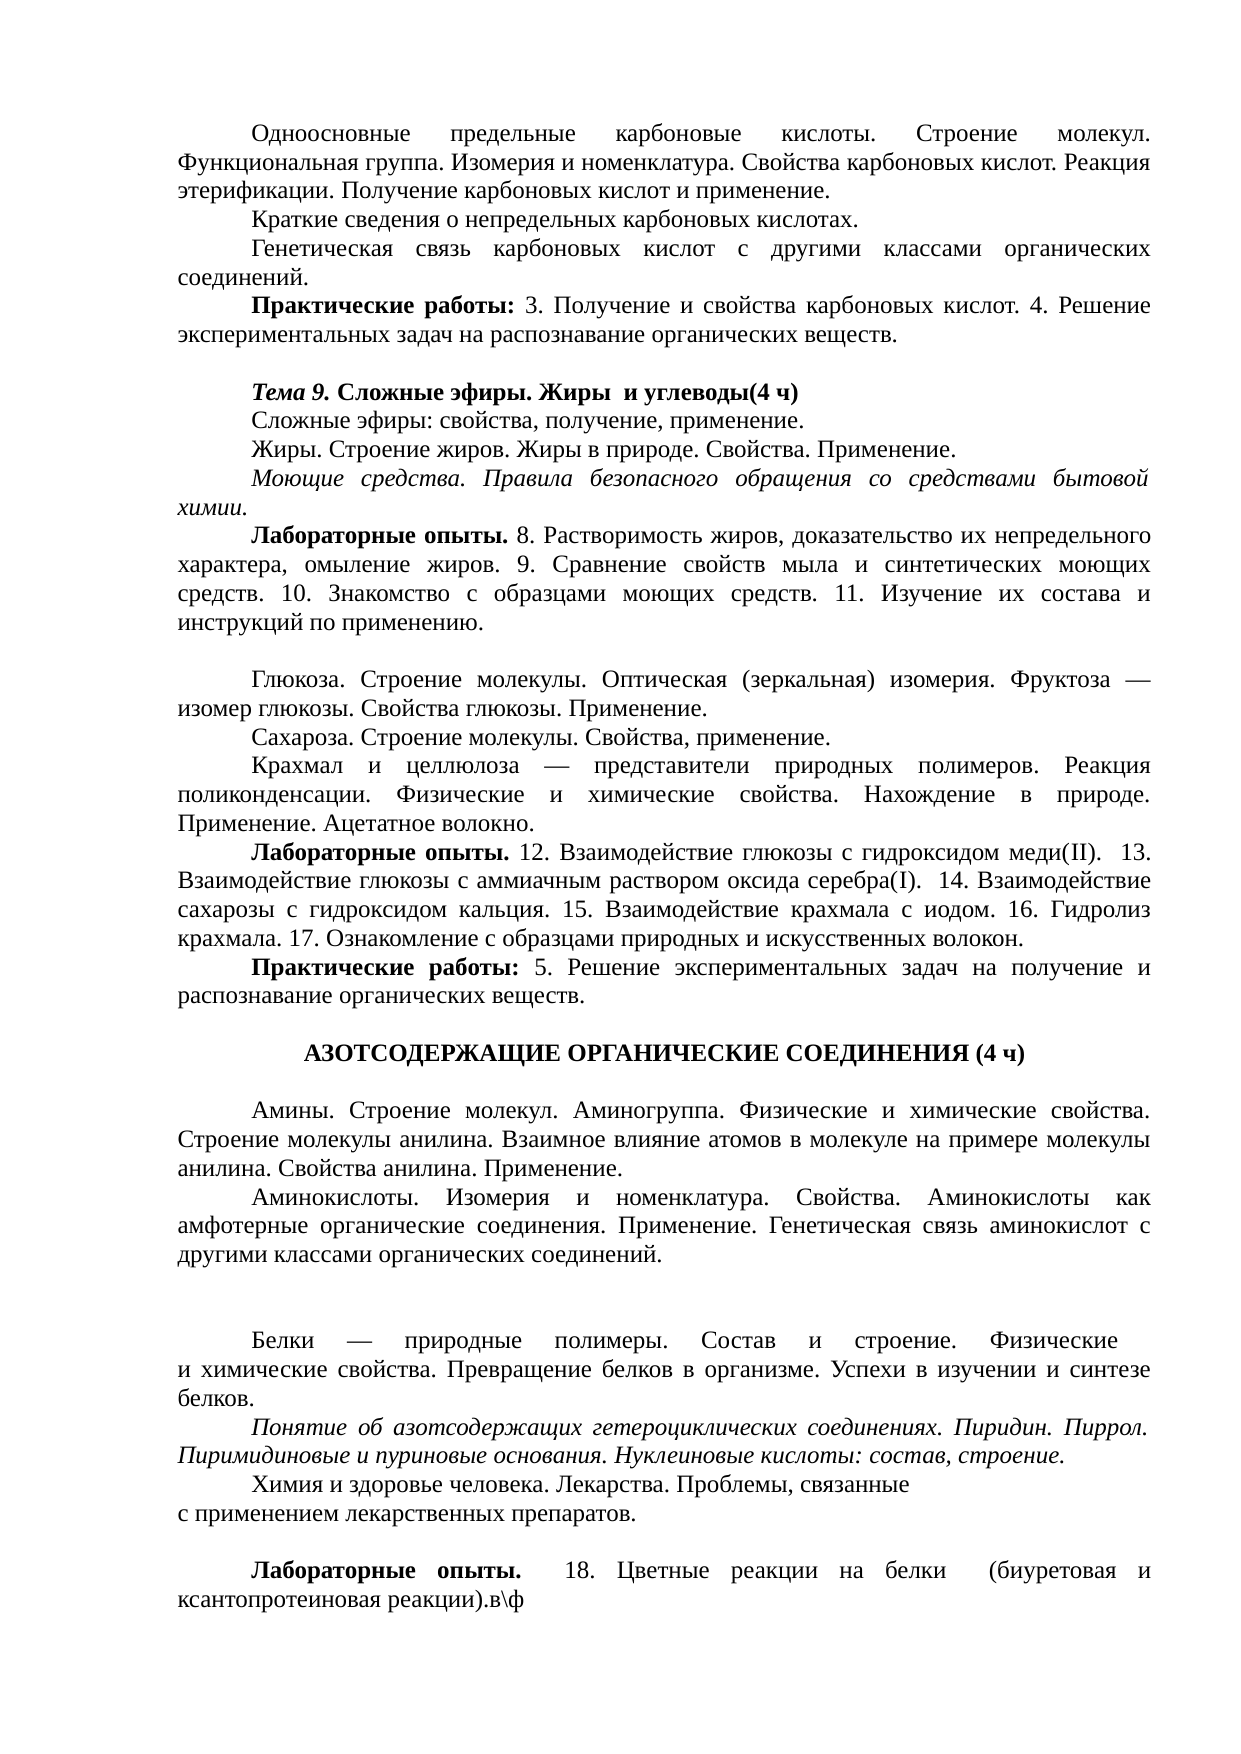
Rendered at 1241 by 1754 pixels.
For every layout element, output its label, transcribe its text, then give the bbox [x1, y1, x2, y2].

text Генетическая связь карбоновых кислот с другими классами органических соединений. [177, 233, 1152, 291]
text АЗОТСОДЕРЖАЩИЕ ОРГАНИЧЕСКИЕ СОЕДИНЕНИЯ (4 ч) [177, 1038, 1152, 1067]
text Белки — природные полимеры. Состав и строение. Физические и химические свойства. Превращение белков в организме. Успехи в изучении и синтезе белков. [177, 1326, 1152, 1412]
text Жиры. Строение жиров. Жиры в природе. Свойства. Применение. [177, 434, 1152, 463]
text Лабораторные опыты. 8. Растворимость жиров, доказательство их непредельного характера, омыление жиров. 9. Сравнение свойств мыла и синтетических моющих средств. 10. Знакомство с образцами моющих средств. 11. Изучение их состава и инструкций по применению. [177, 521, 1152, 636]
text Лабораторные опыты. 12. Взаимодействие глюкозы с гидроксидом меди(II). 13. Взаимодействие глюкозы с аммиачным раствором оксида серебра(I). 14. Взаимодействие сахарозы с гидроксидом кальция. 15. Взаимодействие крахмала с иодом. 16. Гидролиз крахмала. 17. Ознакомление с образцами природных и искусственных волокон. [177, 837, 1152, 952]
text Понятие об азотсодержащих гетероциклических соединениях. Пиридин. Пиррол. Пиримидиновые и пуриновые основания. Нуклеиновые кислоты: cостав, строение. [177, 1412, 1152, 1469]
text Крахмал и целлюлоза — представители природных полимеров. Реакция поликонденсации. Физические и химические свойства. Нахождение в природе. Применение. Ацетатное волокно. [177, 751, 1152, 837]
text с применением лекарственных препаратов. [177, 1498, 1152, 1527]
text Глюкоза. Строение молекулы. Оптическая (зеркальная) изомерия. Фруктоза — изомер глюкозы. Свойства глюкозы. Применение. [177, 664, 1152, 722]
text Практические работы: 5. Решение экспериментальных задач на получение и распознавание органических веществ. [177, 952, 1152, 1009]
text Тема 9. Сложные эфиры. Жиры и углеводы(4 ч) [177, 377, 1152, 406]
text Аминокислоты. Изомерия и номенклатура. Свойства. Аминокислоты как амфотерные органические соединения. Применение. Генетическая связь аминокислот с другими классами органических соединений. [177, 1182, 1152, 1268]
text Химия и здоровье человека. Лекарства. Проблемы, связанные [177, 1469, 1152, 1498]
text Сложные эфиры: свойства, получение, применение. [177, 406, 1152, 434]
text Краткие сведения о непредельных карбоновых кислотах. [177, 204, 1152, 233]
text Моющие средства. Правила безопасного обращения со средствами бытовой химии. [177, 463, 1152, 521]
text Практические работы: 3. Получение и свойства карбоновых кислот. 4. Решение экспериментальных задач на распознавание органических веществ. [177, 291, 1152, 348]
text Амины. Строение молекул. Аминогруппа. Физические и химические свойства. Строение молекулы анилина. Взаимное влияние атомов в молекуле на примере молекулы анилина. Свойства анилина. Применение. [177, 1096, 1152, 1182]
text Лабораторные опыты. 18. Цветные реакции на белки (биуретовая и ксантопротеиновая реакции).в\ф [177, 1556, 1152, 1613]
text Сахароза. Строение молекулы. Свойства, применение. [177, 722, 1152, 751]
text Одноосновные предельные карбоновые кислоты. Строение молекул. Функциональная группа. Изомерия и номенклатура. Свойства карбоновых кислот. Реакция этерификации. Получение карбоновых кислот и применение. [177, 118, 1152, 204]
